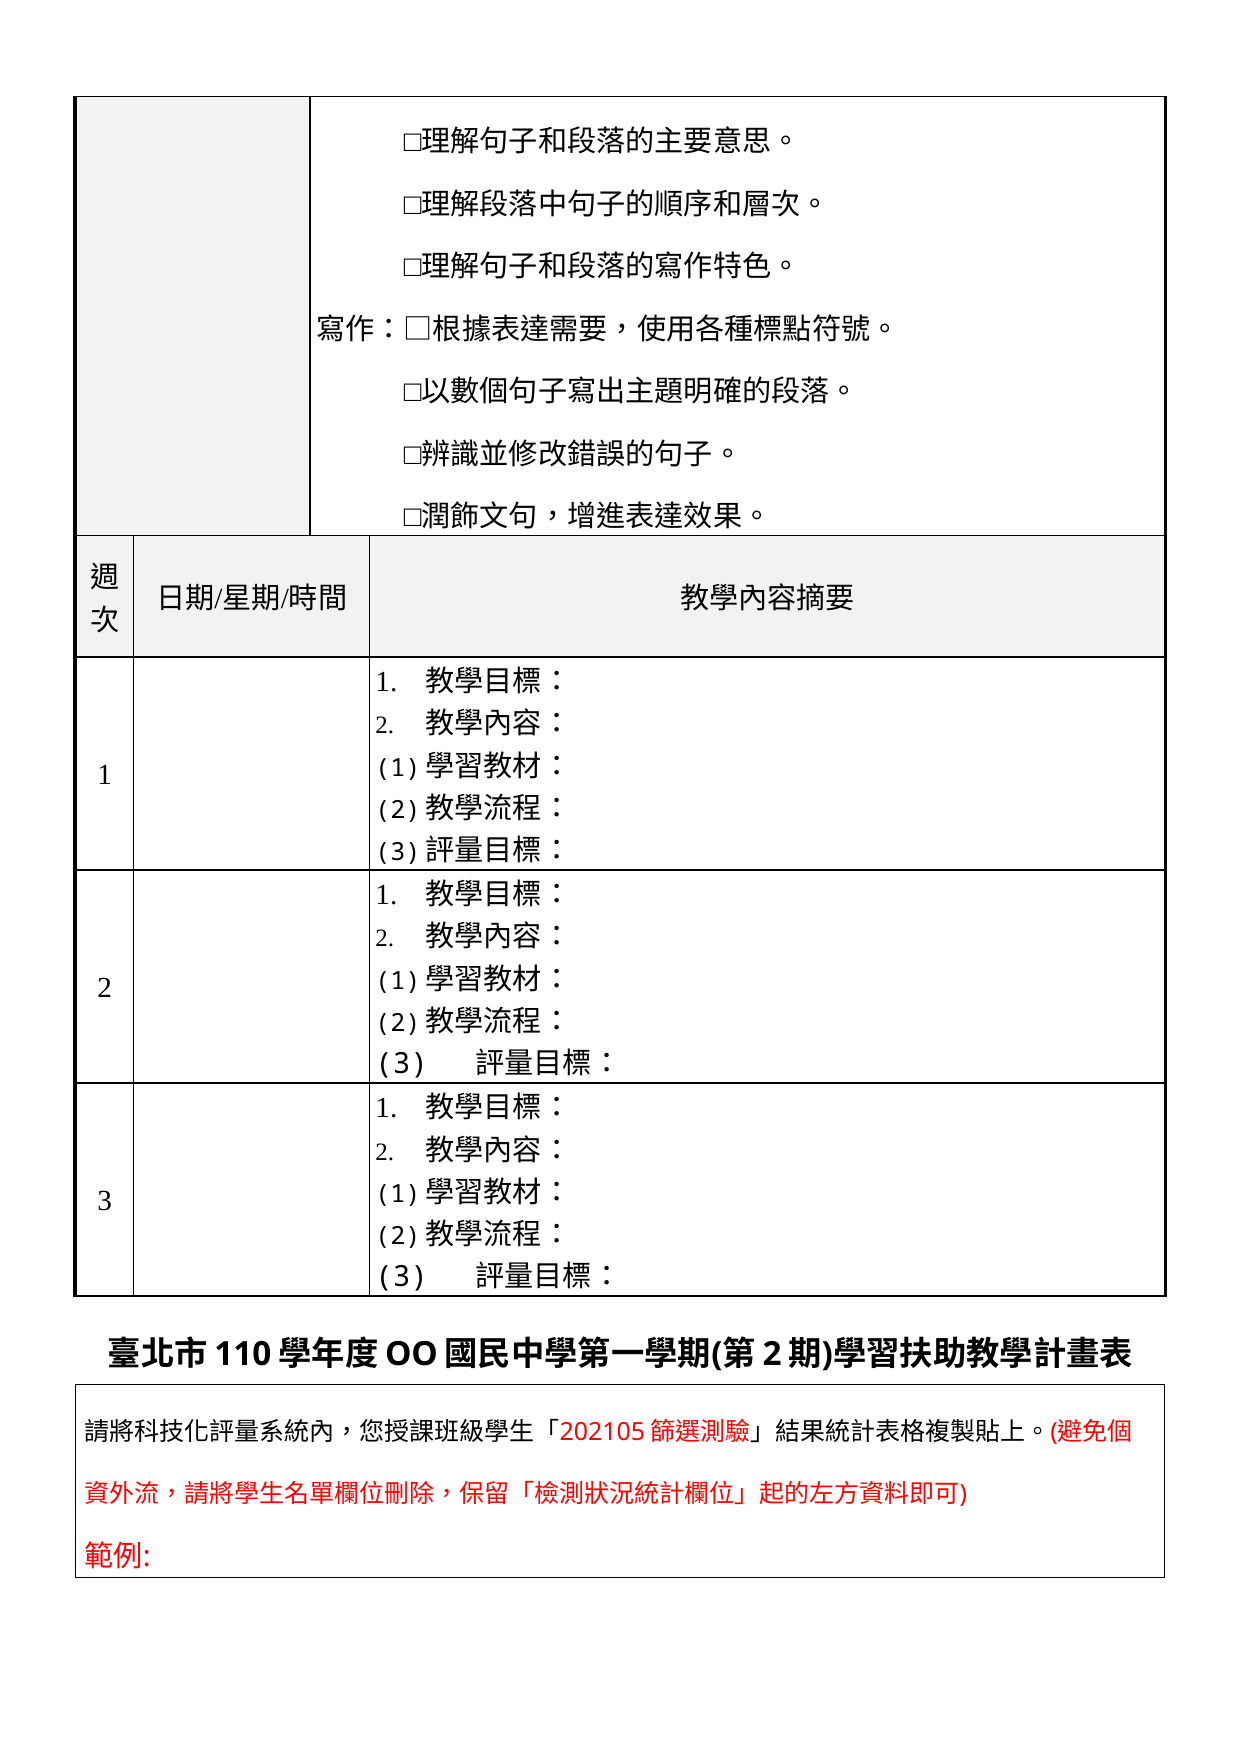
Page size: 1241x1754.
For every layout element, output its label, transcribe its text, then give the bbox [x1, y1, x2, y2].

table_cell [134, 871, 369, 1082]
table_cell □理解句子和段落的主要意思。 □理解段落中句子的順序和層次。 □理解句子和段落的寫作特色。 寫作：□根據表達需要，使用各種標點符號。 □以數個句子寫出主題明確的段落。 □辨識並修改錯誤的句子。 □潤飾文句，增進表達效果。 [311, 97, 1164, 535]
table_cell [77, 97, 309, 535]
table_cell 教學內容摘要 [370, 536, 1164, 656]
text 範例: [76, 1509, 1164, 1577]
table_cell 1 [77, 658, 133, 869]
table_cell 2 [77, 871, 133, 1082]
text 請將科技化評量系統內，您授課班級學生「202105篩選測驗」結果統計表格複製貼上。(避免個資外流，請將學生名單欄位刪除，保留「檢測狀況統計欄位」起的左方資料即可) [76, 1385, 1164, 1509]
table_cell 教學目標： 教學內容： 學習教材： 教學流程： 評量目標： [370, 871, 1164, 1082]
table_cell [134, 658, 369, 869]
table_cell 日期/星期/時間 [134, 536, 369, 656]
table_cell 教學目標： 教學內容： 學習教材： 教學流程： 評量目標： [370, 1084, 1164, 1295]
table_cell 教學目標： 教學內容： 學習教材： 教學流程： 評量目標： [370, 658, 1164, 869]
table_cell [134, 1084, 369, 1295]
table_cell 週次 [77, 536, 133, 656]
table_cell 3 [77, 1084, 133, 1295]
text 臺北市110學年度OO國民中學第一學期(第2期)學習扶助教學計畫表 [75, 1309, 1165, 1372]
